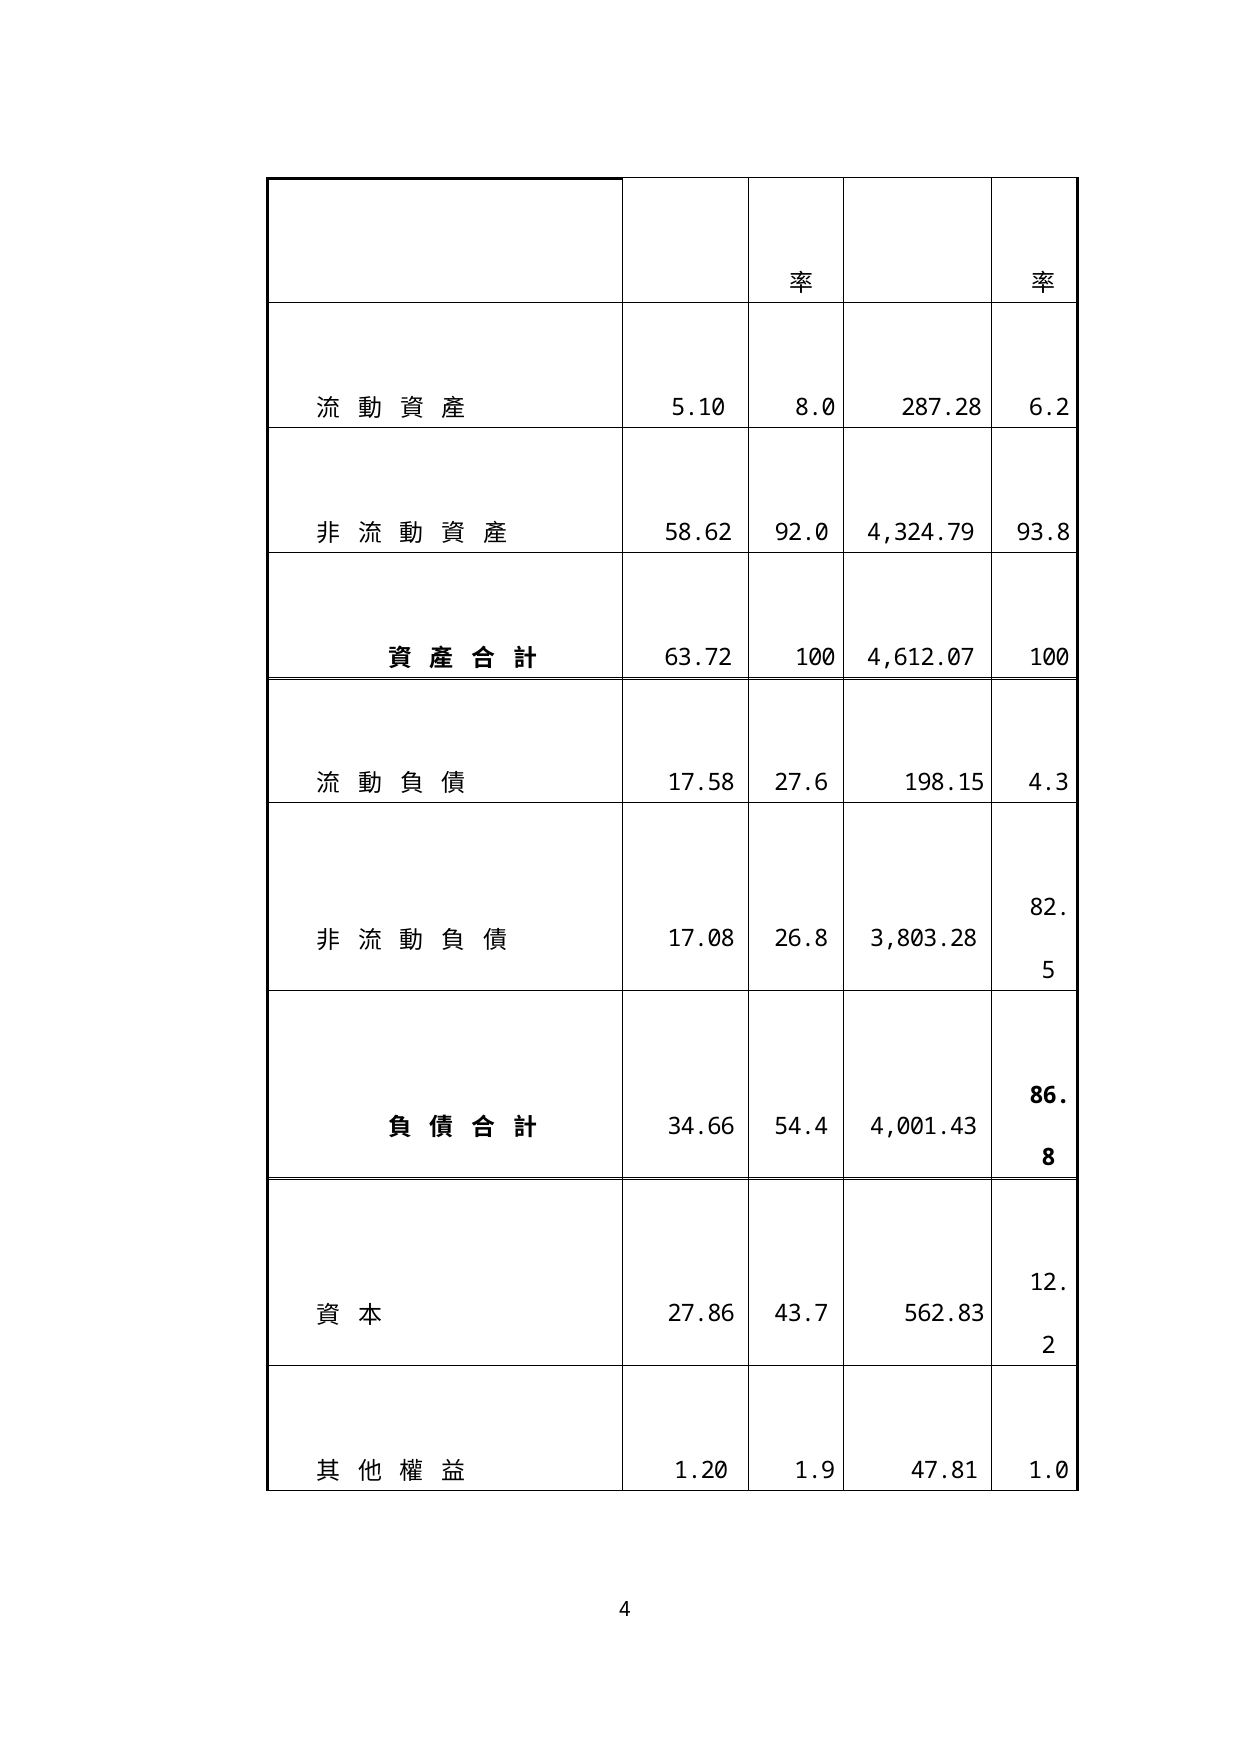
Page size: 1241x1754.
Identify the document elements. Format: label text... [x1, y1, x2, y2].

table_cell 93.8 [992, 428, 1076, 552]
table_cell 198.15 [844, 680, 991, 802]
table_cell 資本 [269, 1180, 622, 1365]
table_cell 100 [992, 553, 1076, 677]
table_cell 6.2 [992, 303, 1076, 427]
table_cell 8.0 [749, 303, 843, 427]
table_cell 4,612.07 [844, 553, 991, 677]
table_cell 86.8 [992, 991, 1076, 1177]
table_cell 5.10 [623, 303, 748, 427]
table_cell 非流動負債 [269, 803, 622, 990]
table_cell 287.28 [844, 303, 991, 427]
table_cell [623, 178, 748, 302]
table_cell 58.62 [623, 428, 748, 552]
table_cell 17.08 [623, 803, 748, 990]
table_cell 1.9 [749, 1366, 843, 1490]
table_cell 負債合計 [269, 991, 622, 1177]
table_cell 1.0 [992, 1366, 1076, 1490]
table_cell 率 [992, 178, 1076, 302]
table_cell 4.3 [992, 680, 1076, 802]
table_cell 率 [749, 178, 843, 302]
table_cell 12.2 [992, 1180, 1076, 1365]
table_cell 4,001.43 [844, 991, 991, 1177]
table_cell 27.6 [749, 680, 843, 802]
table_cell 43.7 [749, 1180, 843, 1365]
table_cell [844, 178, 991, 302]
table_cell 34.66 [623, 991, 748, 1177]
table_cell 82.5 [992, 803, 1076, 990]
table_cell 27.86 [623, 1180, 748, 1365]
table_cell 47.81 [844, 1366, 991, 1490]
table_header [269, 180, 622, 302]
table_cell 流動資產 [269, 303, 622, 427]
table_cell 17.58 [623, 680, 748, 802]
table_cell 562.83 [844, 1180, 991, 1365]
table_cell 100 [749, 553, 843, 677]
table_cell 54.4 [749, 991, 843, 1177]
table_cell 1.20 [623, 1366, 748, 1490]
table_cell 4,324.79 [844, 428, 991, 552]
table_cell 92.0 [749, 428, 843, 552]
table_cell 3,803.28 [844, 803, 991, 990]
table_cell 63.72 [623, 553, 748, 677]
table_cell 流動負債 [269, 680, 622, 802]
table_cell 非流動資產 [269, 428, 622, 552]
table_cell 其他權益 [269, 1366, 622, 1490]
table_cell 26.8 [749, 803, 843, 990]
table_cell 資產合計 [269, 553, 622, 677]
